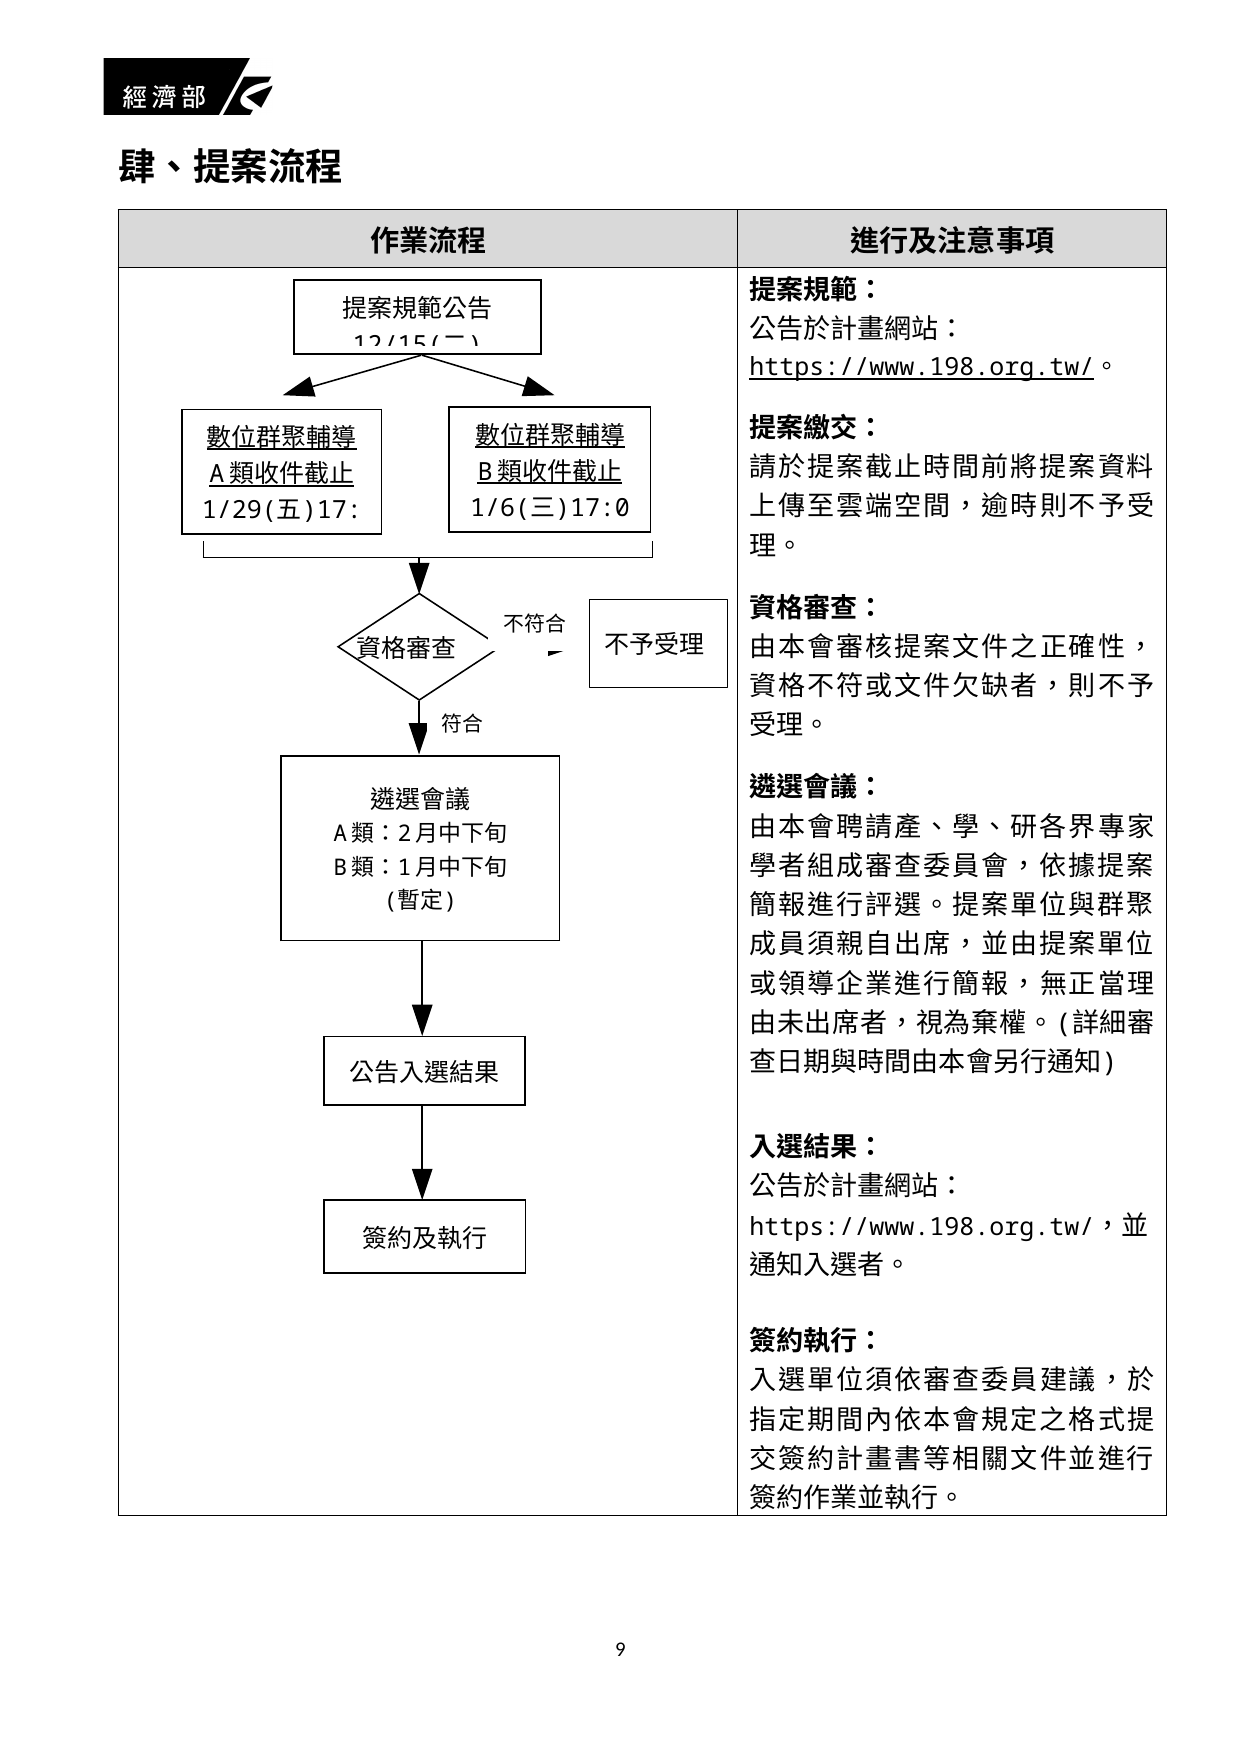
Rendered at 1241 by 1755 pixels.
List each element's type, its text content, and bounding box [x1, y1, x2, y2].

table_cell 提案規範： 公告於計畫網站： https://www.198.org.tw/。 提案繳交： 請於提案截止時間前將提案資料上傳至雲端空間，逾時則不予受理。 資格審查： 由本會審核提案文件之正確性，資格不符或文件欠缺者，則不予受理。 遴選會議： 由本會聘請產、學、研各界專家學者組成審查委員會，依據提案簡報進行評選。提案單位與群聚成員須親自出席，並由提案單位或領導企業進行簡報，無正當理由未出席者，視為棄權。(詳細審查日期與時間由本會另行通知) 入選結果： 公告於計畫網站： https://www.198.org.tw/，並通知入選者。 簽約執行： 入選單位須依審查委員建議，於指定期間內依本會規定之格式提交簽約計畫書等相關文件並進行簽約作業並執行。 [738, 268, 1166, 1515]
subtitle 肆、提案流程 [118, 140, 1122, 190]
table_header 作業流程 [119, 210, 737, 267]
table_cell [119, 268, 737, 1515]
table_header 進行及注意事項 [738, 210, 1166, 267]
